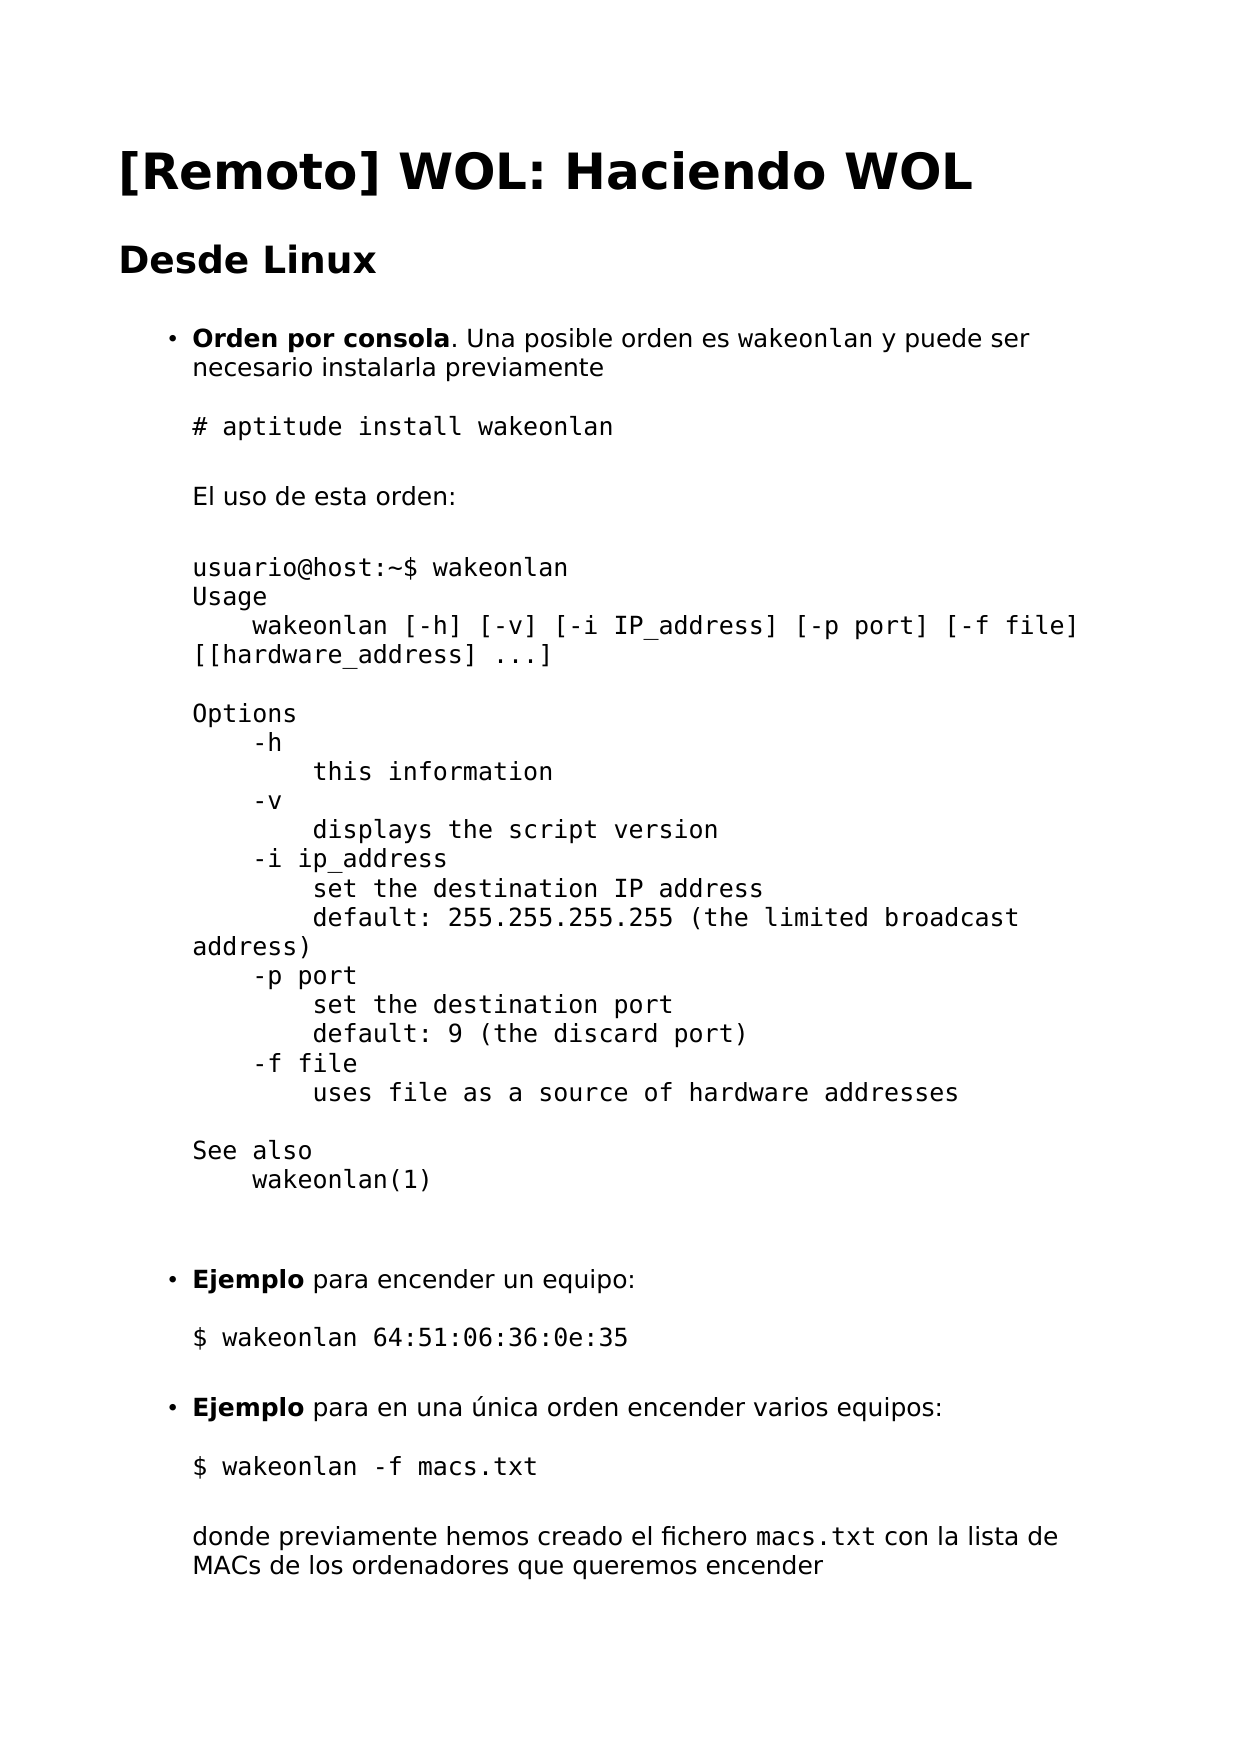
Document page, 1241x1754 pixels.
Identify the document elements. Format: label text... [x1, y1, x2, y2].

list donde previamente hemos creado el fichero macs.txt con la lista de MACs de los ordenadores que queremos encender [177, 1522, 1122, 1580]
list $ wakeonlan -f macs.txt [177, 1423, 1122, 1510]
list $ wakeonlan 64:51:06:36:0e:35 [177, 1294, 1122, 1382]
list usuario@host:~$ wakeonlan Usage wakeonlan [-h] [-v] [-i IP_address] [-p port] [-f file] [[hardware_address] ...] Options -h this information -v displays the script version -i ip_address set the destination IP address default: 255.255.255.255 (the limited broadcast address) -p port set the destination port default: 9 (the discard port) -f file uses file as a source of hardware addresses See also wakeonlan(1) [177, 524, 1122, 1224]
subtitle [Remoto] WOL: Haciendo WOL [118, 143, 1122, 201]
list Orden por consola. Una posible orden es wakeonlan y puede ser necesario instalarla previamente [177, 324, 1122, 383]
list El uso de esta orden: [177, 482, 1122, 511]
list Ejemplo para en una única orden encender varios equipos: [177, 1393, 1122, 1423]
list Ejemplo para encender un equipo: [177, 1265, 1122, 1294]
list # aptitude install wakeonlan [177, 383, 1122, 470]
subtitle Desde Linux [118, 239, 1122, 282]
